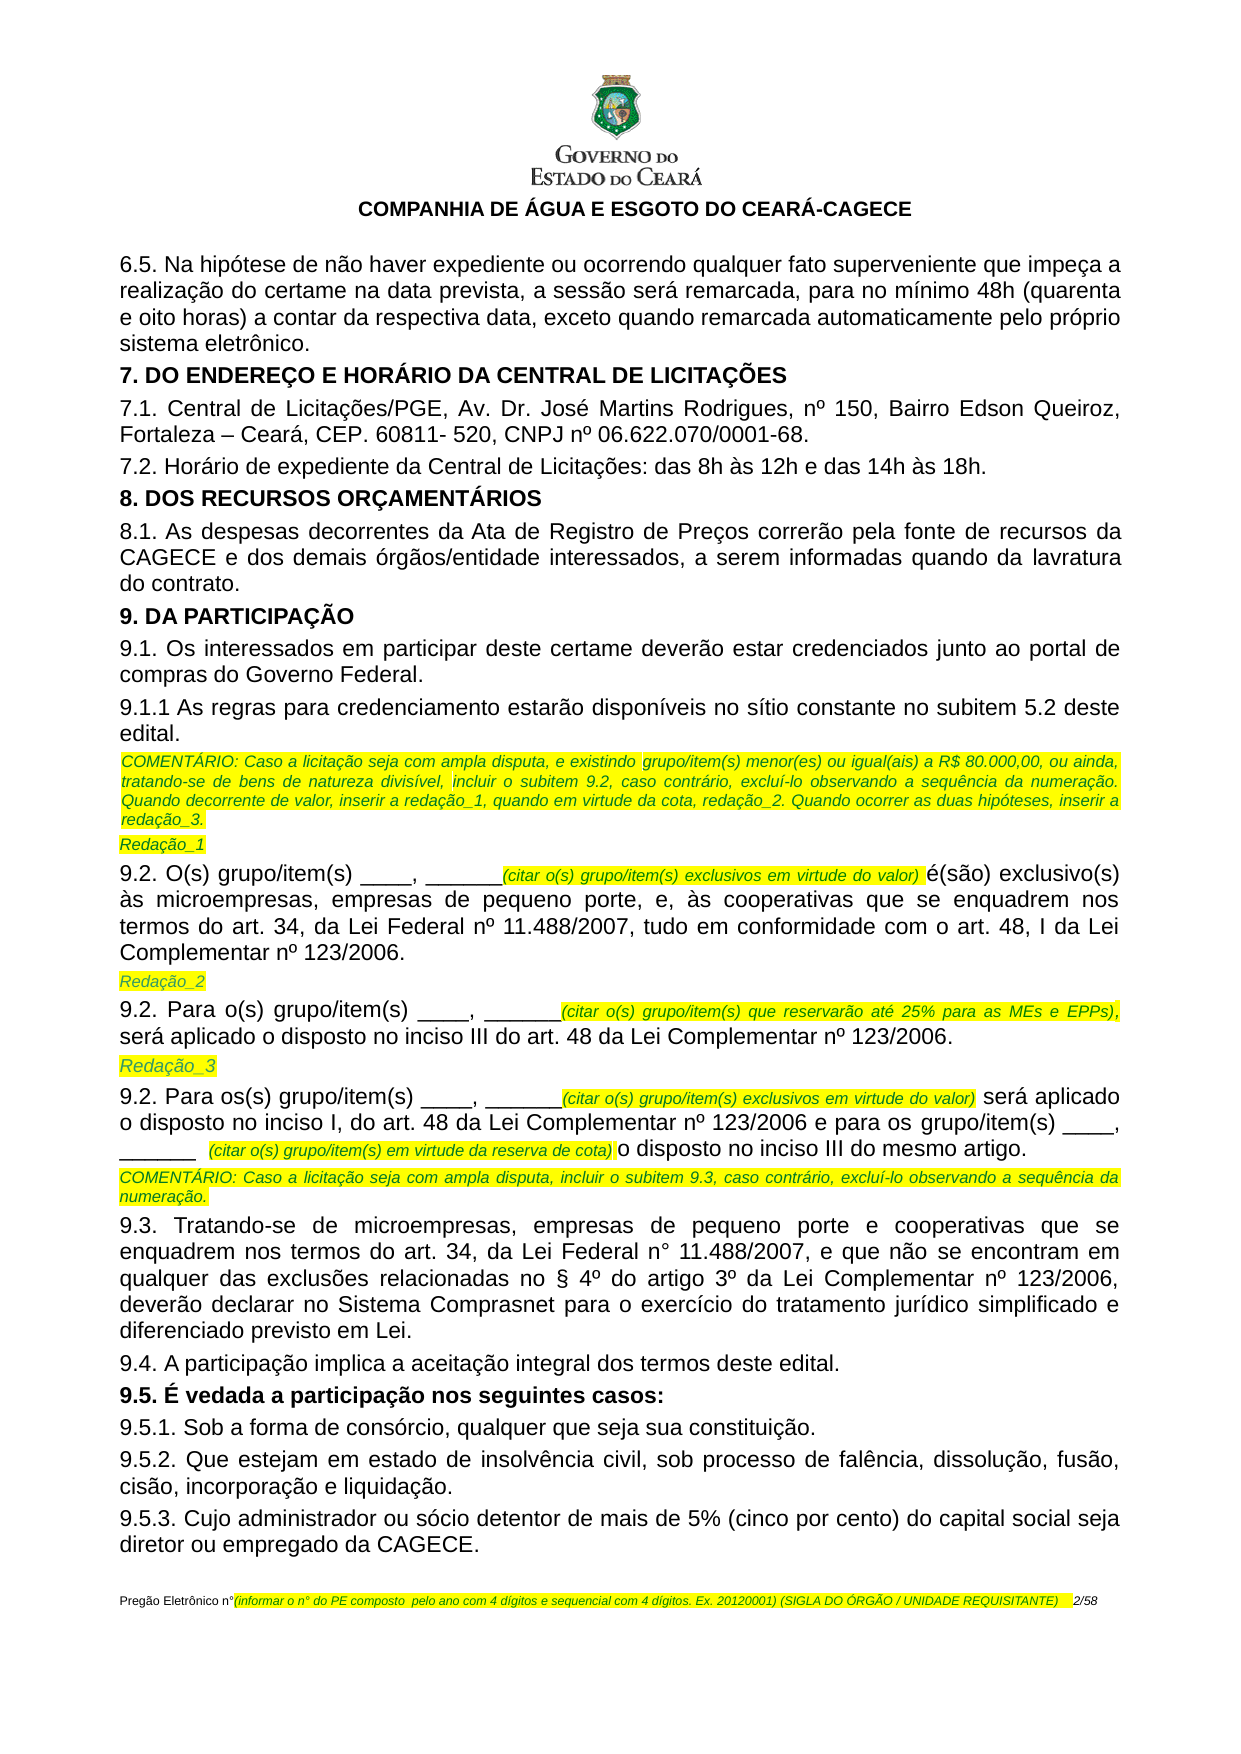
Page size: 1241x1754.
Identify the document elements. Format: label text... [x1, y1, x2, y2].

text 7.2. Horário de expediente da Central de Licitações: das 8h às 12h e das 14h às 18h. [119, 453, 1121, 479]
text 9.4. A participação implica a aceitação integral dos termos deste edital. [119, 1349, 1121, 1376]
text 6.5. Na hipótese de não haver expediente ou ocorrendo qualquer fato superveniente que impeça a realização do certame na data prevista, a sessão será remarcada, para no mínimo 48h (quarenta e oito horas) a contar da respectiva data, exceto quando remarcada automaticamente pelo próprio sistema eletrônico. [119, 251, 1121, 356]
text Redação_2 [119, 971, 1120, 991]
text 9.5.1. Sob a forma de consórcio, qualquer que seja sua constituição. [119, 1414, 1121, 1441]
text 9.5.2. Que estejam em estado de insolvência civil, sob processo de falência, dissolução, fusão, cisão, incorporação e liquidação. [119, 1446, 1120, 1499]
text COMENTÁRIO: Caso a licitação seja com ampla disputa, e existindo grupo/item(s) menor(es) ou igual(ais) a R$ 80.000,00, ou ainda, tratando-se de bens de natureza divisível, incluir o subitem 9.2, caso contrário, excluí-lo observando a sequência da numeração. Quando decorrente de valor, inserir a redação_1, quando em virtude da cota, redação_2. Quando ocorrer as duas hipóteses, inserir a redação_3. [121, 752, 1121, 829]
text 9.2. Para o(s) grupo/item(s) ____, ______(citar o(s) grupo/item(s) que reservarão até 25% para as MEs e EPPs), será aplicado o disposto no inciso III do art. 48 da Lei Complementar nº 123/2006. [119, 996, 1120, 1049]
text 8.1. As despesas decorrentes da Ata de Registro de Preços correrão pela fonte de recursos da CAGECE e dos demais órgãos/entidade interessados, a serem informadas quando da lavratura do contrato. [119, 518, 1121, 597]
text 9.1. Os interessados em participar deste certame deverão estar credenciados junto ao portal de compras do Governo Federal. [119, 635, 1121, 688]
text Redação_3 [119, 1055, 1120, 1077]
text Redação_1 [119, 835, 1120, 854]
text 9.5. É vedada a participação nos seguintes casos: [119, 1382, 1121, 1408]
text 9. DA PARTICIPAÇÃO [119, 603, 1121, 629]
text 9.3. Tratando-se de microempresas, empresas de pequeno porte e cooperativas que se enquadrem nos termos do art. 34, da Lei Federal n° 11.488/2007, e que não se encontram em qualquer das exclusões relacionadas no § 4º do artigo 3º da Lei Complementar nº 123/2006, deverão declarar no Sistema Comprasnet para o exercício do tratamento jurídico simplificado e diferenciado previsto em Lei. [119, 1212, 1120, 1344]
text 7. DO ENDEREÇO E HORÁRIO DA CENTRAL DE LICITAÇÕES [119, 362, 1121, 388]
text 9.2. Para os(s) grupo/item(s) ____, ______(citar o(s) grupo/item(s) exclusivos em virtude do valor) será aplicado o disposto no inciso I, do art. 48 da Lei Complementar nº 123/2006 e para os grupo/item(s) ____, ______ (citar o(s) grupo/item(s) em virtude da reserva de cota) o disposto no inciso III do mesmo artigo. [119, 1083, 1120, 1162]
text 8. DOS RECURSOS ORÇAMENTÁRIOS [119, 485, 1121, 512]
text 7.1. Central de Licitações/PGE, Av. Dr. José Martins Rodrigues, nº 150, Bairro Edson Queiroz, Fortaleza – Ceará, CEP. 60811- 520, CNPJ nº 06.622.070/0001-68. [119, 394, 1121, 447]
text 9.2. O(s) grupo/item(s) ____, ______(citar o(s) grupo/item(s) exclusivos em virtude do valor) é(são) exclusivo(s) às microempresas, empresas de pequeno porte, e, às cooperativas que se enquadrem nos termos do art. 34, da Lei Federal nº 11.488/2007, tudo em conformidade com o art. 48, I da Lei Complementar nº 123/2006. [119, 860, 1120, 965]
text 9.1.1 As regras para credenciamento estarão disponíveis no sítio constante no subitem 5.2 deste edital. [119, 694, 1121, 746]
text COMENTÁRIO: Caso a licitação seja com ampla disputa, incluir o subitem 9.3, caso contrário, excluí-lo observando a sequência da numeração. [119, 1168, 1121, 1206]
text 9.5.3. Cujo administrador ou sócio detentor de mais de 5% (cinco por cento) do capital social seja diretor ou empregado da CAGECE. [119, 1505, 1121, 1558]
